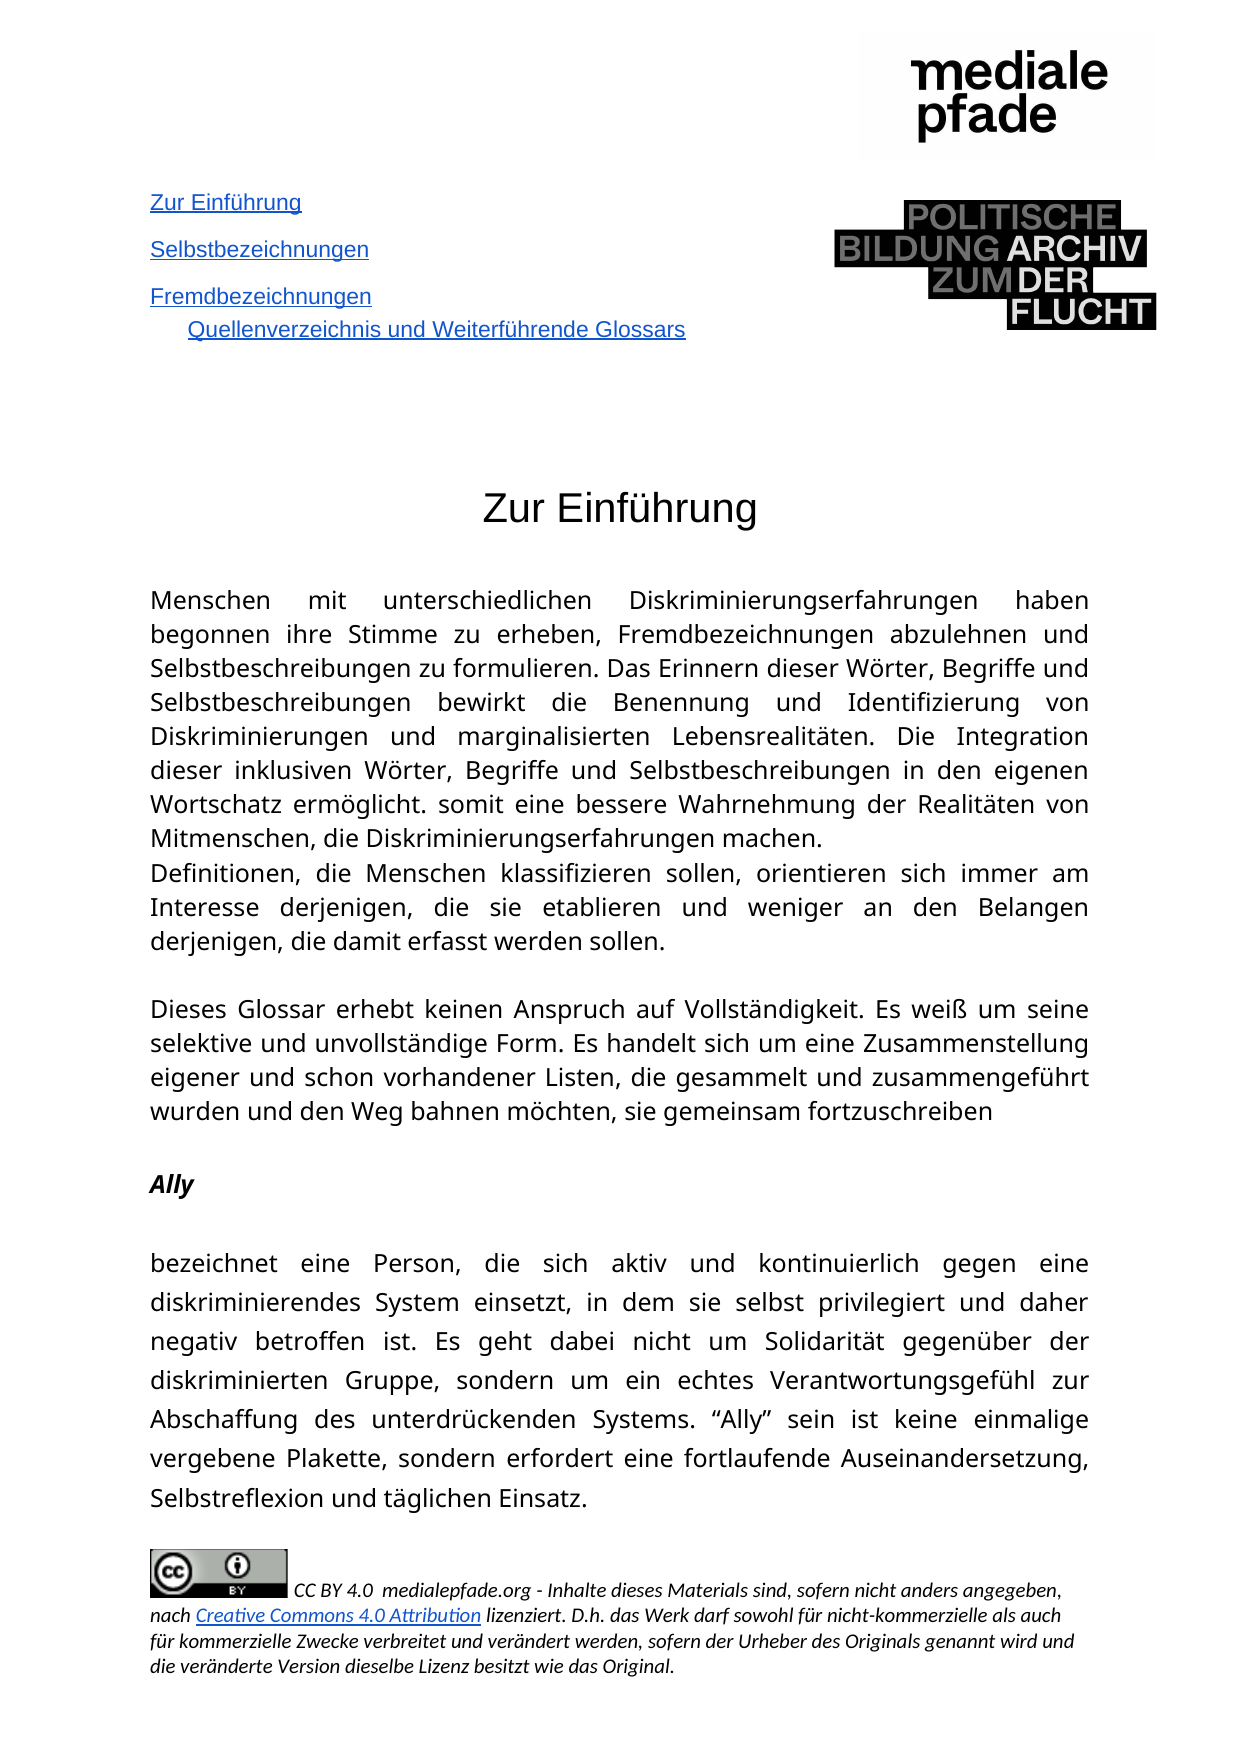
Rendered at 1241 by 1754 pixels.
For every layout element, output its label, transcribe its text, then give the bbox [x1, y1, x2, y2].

text Fremdbezeichnungen [150, 283, 834, 309]
text Selbstbezeichnungen [150, 236, 834, 262]
picture [859, 31, 1157, 161]
text Menschen mit unterschiedlichen Diskriminierungserfahrungen haben begonnen ihre Stimme zu erheben, Fremdbezeichnungen abzulehnen und Selbstbeschreibungen zu formulieren. Das Erinnern dieser Wörter, Begriffe und Selbstbeschreibungen bewirkt die Benennung und Identifizierung von Diskriminierungen und marginalisierten Lebensrealitäten. Die Integration dieser inklusiven Wörter, Begriffe und Selbstbeschreibungen in den eigenen Wortschatz ermöglicht. somit eine bessere Wahrnehmung der Realitäten von Mitmenschen, die Diskriminierungserfahrungen machen. [150, 583, 1090, 855]
picture [834, 200, 1157, 330]
text Dieses Glossar erhebt keinen Anspruch auf Vollständigkeit. Es weiß um seine selektive und unvollständige Form. Es handelt sich um eine Zusammenstellung eigener und schon vorhandener Listen, die gesammelt und zusammengeführt wurden und den Weg bahnen möchten, sie gemeinsam fortzuschreiben [150, 991, 1090, 1128]
text bezeichnet eine Person, die sich aktiv und kontinuierlich gegen eine diskriminierendes System einsetzt, in dem sie selbst privilegiert und daher negativ betroffen ist. Es geht dabei nicht um Solidarität gegenüber der diskriminierten Gruppe, sondern um ein echtes Verantwortungsgefühl zur Abschaffung des unterdrückenden Systems. “Ally” sein ist keine einmalige vergebene Plakette, sondern erfordert eine fortlaufende Auseinandersetzung, Selbstreflexion und täglichen Einsatz. [150, 1245, 1090, 1514]
text Zur Einführung [150, 188, 1090, 215]
text Definitionen, die Menschen klassifizieren sollen, orientieren sich immer am Interesse derjenigen, die sie etablieren und weniger an den Belangen derjenigen, die damit erfasst werden sollen. [150, 855, 1090, 957]
text Ally [150, 1167, 1090, 1201]
picture [150, 1549, 288, 1598]
subtitle Zur Einführung [150, 483, 1090, 531]
text Quellenverzeichnis und Weiterführende Glossars [187, 316, 1090, 342]
